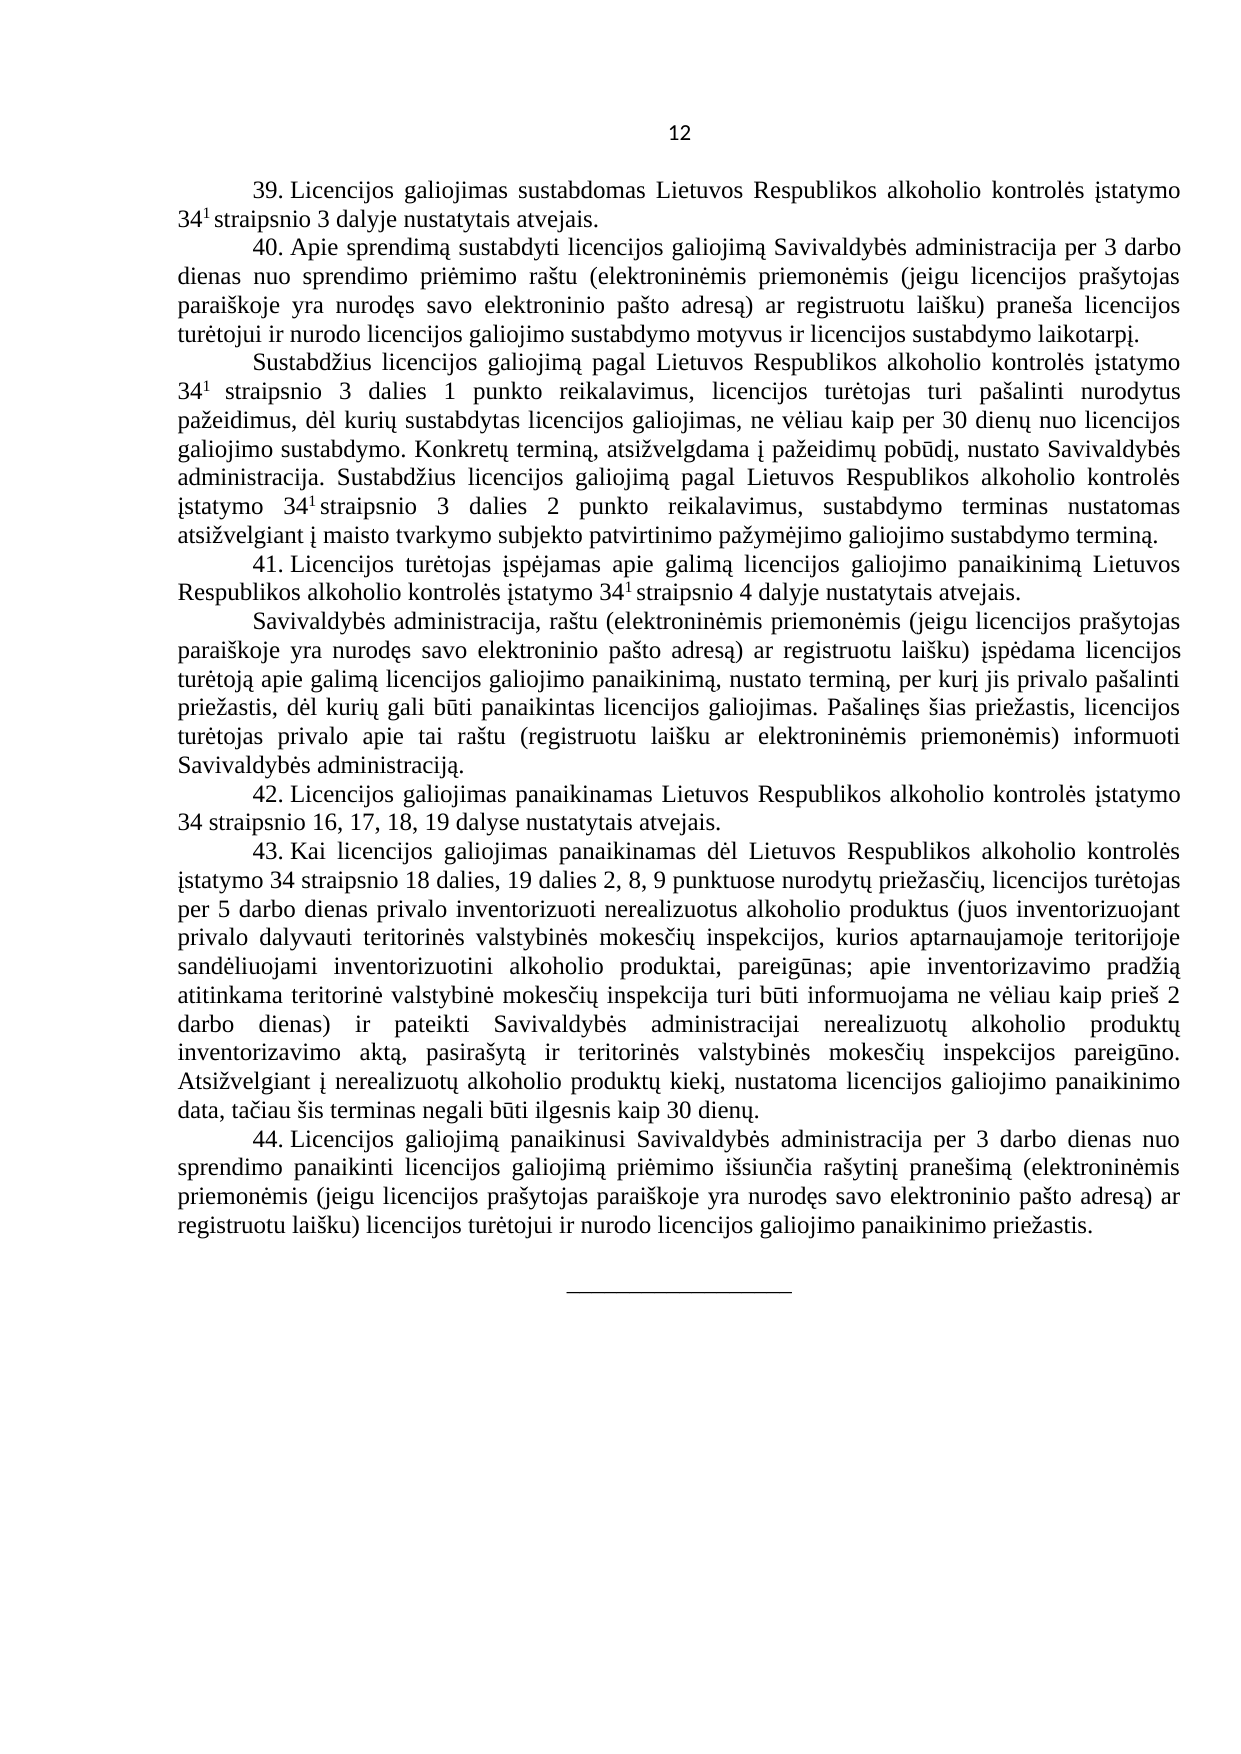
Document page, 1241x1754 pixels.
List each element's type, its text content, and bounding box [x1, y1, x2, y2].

text 39. Licencijos galiojimas sustabdomas Lietuvos Respublikos alkoholio kontrolės įstatymo 341 straipsnio 3 dalyje nustatytais atvejais. [177, 175, 1181, 232]
text 40. Apie sprendimą sustabdyti licencijos galiojimą Savivaldybės administracija per 3 darbo dienas nuo sprendimo priėmimo raštu (elektroninėmis priemonėmis (jeigu licencijos prašytojas paraiškoje yra nurodęs savo elektroninio pašto adresą) ar registruotu laišku) praneša licencijos turėtojui ir nurodo licencijos galiojimo sustabdymo motyvus ir licencijos sustabdymo laikotarpį. [177, 232, 1181, 347]
text Sustabdžius licencijos galiojimą pagal Lietuvos Respublikos alkoholio kontrolės įstatymo 341 straipsnio 3 dalies 1 punkto reikalavimus, licencijos turėtojas turi pašalinti nurodytus pažeidimus, dėl kurių sustabdytas licencijos galiojimas, ne vėliau kaip per 30 dienų nuo licencijos galiojimo sustabdymo. Konkretų terminą, atsižvelgdama į pažeidimų pobūdį, nustato Savivaldybės administracija. Sustabdžius licencijos galiojimą pagal Lietuvos Respublikos alkoholio kontrolės įstatymo 341 straipsnio 3 dalies 2 punkto reikalavimus, sustabdymo terminas nustatomas atsižvelgiant į maisto tvarkymo subjekto patvirtinimo pažymėjimo galiojimo sustabdymo terminą. [177, 347, 1181, 549]
text 42. Licencijos galiojimas panaikinamas Lietuvos Respublikos alkoholio kontrolės įstatymo 34 straipsnio 16, 17, 18, 19 dalyse nustatytais atvejais. [177, 779, 1181, 836]
text __________________ [177, 1267, 1181, 1296]
text 43. Kai licencijos galiojimas panaikinamas dėl Lietuvos Respublikos alkoholio kontrolės įstatymo 34 straipsnio 18 dalies, 19 dalies 2, 8, 9 punktuose nurodytų priežasčių, licencijos turėtojas per 5 darbo dienas privalo inventorizuoti nerealizuotus alkoholio produktus (juos inventorizuojant privalo dalyvauti teritorinės valstybinės mokesčių inspekcijos, kurios aptarnaujamoje teritorijoje sandėliuojami inventorizuotini alkoholio produktai, pareigūnas; apie inventorizavimo pradžią atitinkama teritorinė valstybinė mokesčių inspekcija turi būti informuojama ne vėliau kaip prieš 2 darbo dienas) ir pateikti Savivaldybės administracijai nerealizuotų alkoholio produktų inventorizavimo aktą, pasirašytą ir teritorinės valstybinės mokesčių inspekcijos pareigūno. Atsižvelgiant į nerealizuotų alkoholio produktų kiekį, nustatoma licencijos galiojimo panaikinimo data, tačiau šis terminas negali būti ilgesnis kaip 30 dienų. [177, 836, 1181, 1124]
text 41. Licencijos turėtojas įspėjamas apie galimą licencijos galiojimo panaikinimą Lietuvos Respublikos alkoholio kontrolės įstatymo 341 straipsnio 4 dalyje nustatytais atvejais. [177, 549, 1181, 606]
text Savivaldybės administracija, raštu (elektroninėmis priemonėmis (jeigu licencijos prašytojas paraiškoje yra nurodęs savo elektroninio pašto adresą) ar registruotu laišku) įspėdama licencijos turėtoją apie galimą licencijos galiojimo panaikinimą, nustato terminą, per kurį jis privalo pašalinti priežastis, dėl kurių gali būti panaikintas licencijos galiojimas. Pašalinęs šias priežastis, licencijos turėtojas privalo apie tai raštu (registruotu laišku ar elektroninėmis priemonėmis) informuoti Savivaldybės administraciją. [177, 606, 1181, 779]
text 44. Licencijos galiojimą panaikinusi Savivaldybės administracija per 3 darbo dienas nuo sprendimo panaikinti licencijos galiojimą priėmimo išsiunčia rašytinį pranešimą (elektroninėmis priemonėmis (jeigu licencijos prašytojas paraiškoje yra nurodęs savo elektroninio pašto adresą) ar registruotu laišku) licencijos turėtojui ir nurodo licencijos galiojimo panaikinimo priežastis. [177, 1124, 1181, 1239]
